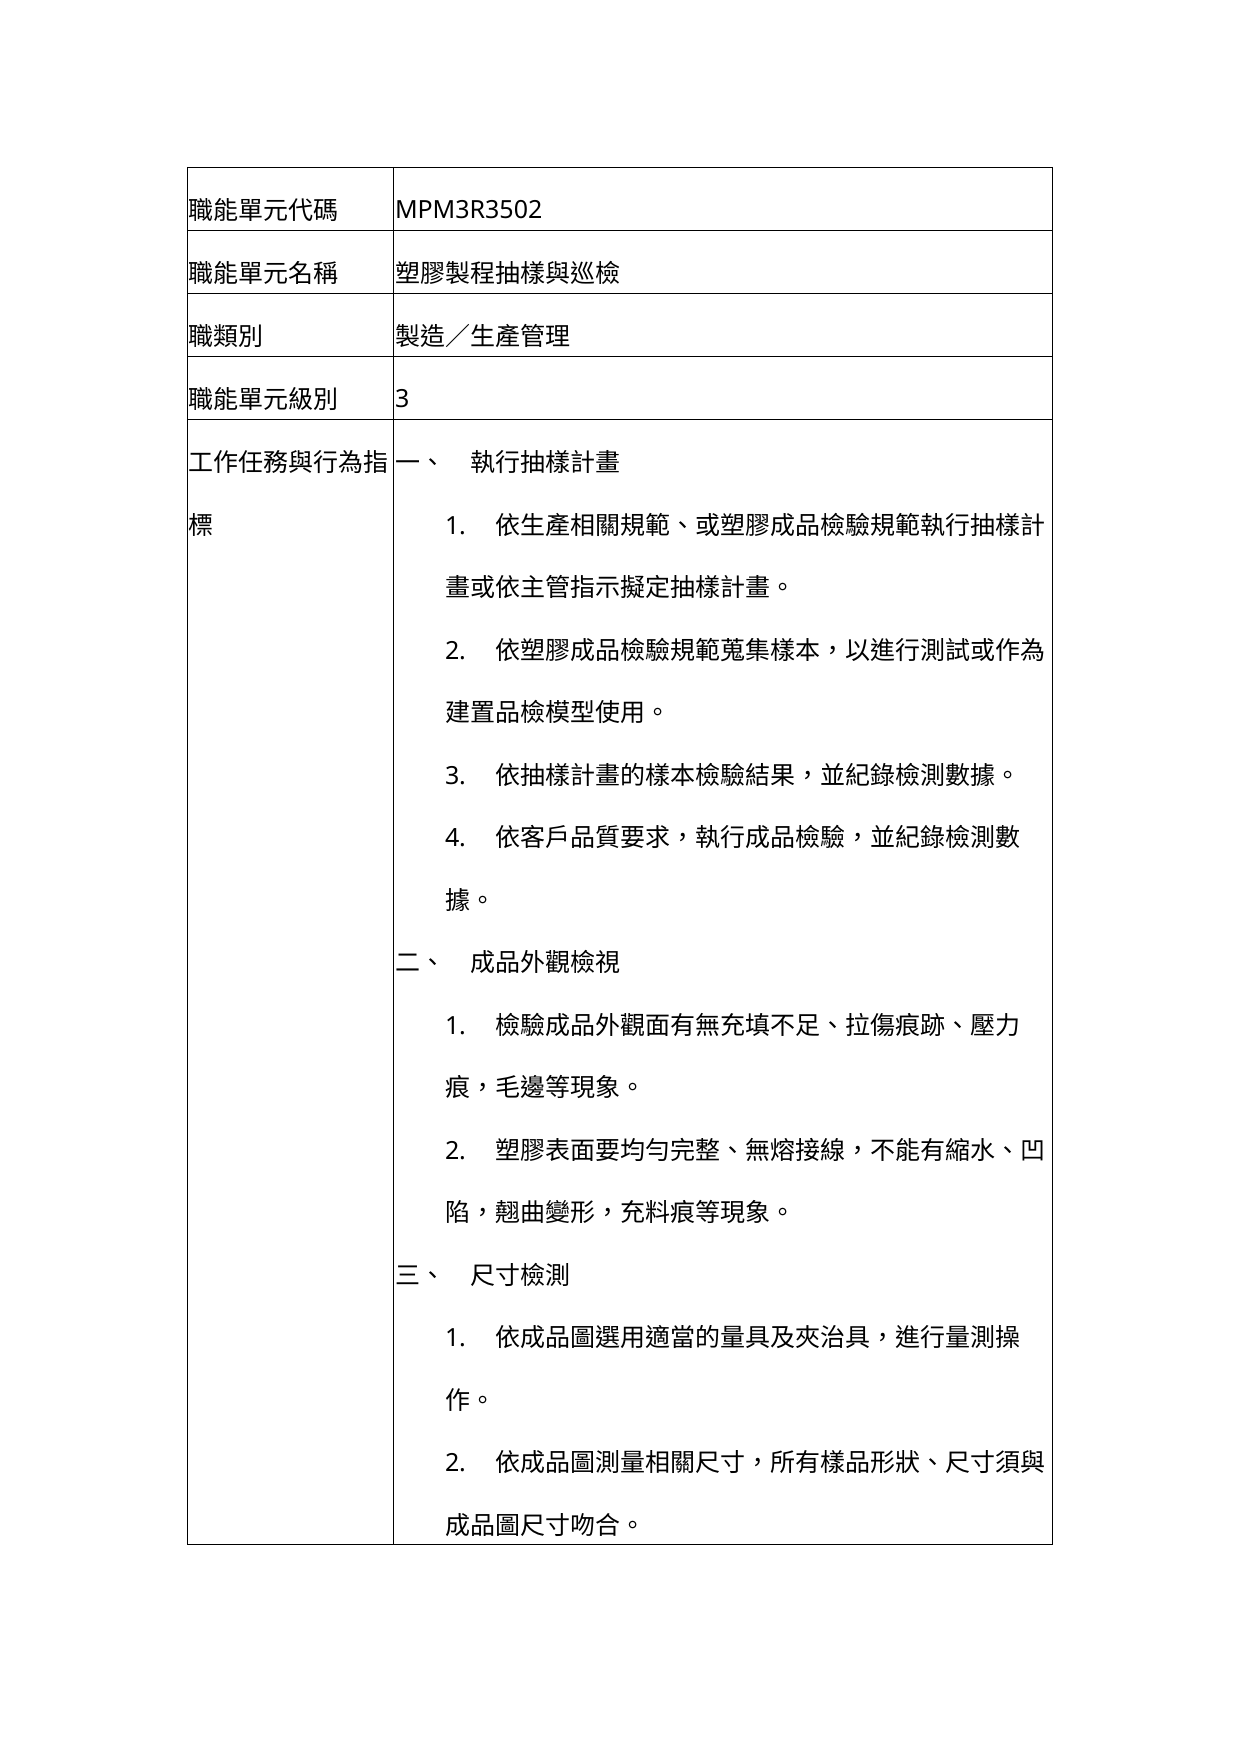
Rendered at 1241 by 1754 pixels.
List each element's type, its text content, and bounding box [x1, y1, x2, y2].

table_header 職能單元代碼 [188, 168, 393, 230]
table_cell 製造／生產管理 [394, 294, 1052, 356]
table_cell 執行抽樣計畫 依生產相關規範、或塑膠成品檢驗規範執行抽樣計畫或依主管指示擬定抽樣計畫。 依塑膠成品檢驗規範蒐集樣本，以進行測試或作為建置品檢模型使用。 依抽樣計畫的樣本檢驗結果，並紀錄檢測數據。 依客戶品質要求，執行成品檢驗，並紀錄檢測數據。 成品外觀檢視 檢驗成品外觀面有無充填不足、拉傷痕跡、壓力痕，毛邊等現象。 塑膠表面要均勻完整、無熔接線，不能有縮水、凹陷，翹曲變形，充料痕等現象。 尺寸檢測 依成品圖選用適當的量具及夾治具，進行量測操作。 依成品圖測量相關尺寸，所有樣品形狀、尺寸須與成品圖尺寸吻合。 材質檢測 依成品圖或成品檢驗程序，判讀檢驗的項目與品質。 選用合宜的儀器或設備，檢測原物料是否符合相關設計要求。 防火材料在確保安全的條件下，進行防火檢測，檢測其材質及防火性能。 測試與裝配 將檢驗成品與相對應的配件進行測試裝配，檢測成品以符合客戶要求。 [394, 420, 1052, 1544]
table_cell 工作任務與行為指標 [188, 420, 393, 1544]
table_cell 3 [394, 357, 1052, 419]
table_cell 職類別 [188, 294, 393, 356]
table_cell 職能單元名稱 [188, 231, 393, 293]
table_cell 職能單元級別 [188, 357, 393, 419]
table_header MPM3R3502 [394, 168, 1052, 230]
table_cell 塑膠製程抽樣與巡檢 [394, 231, 1052, 293]
